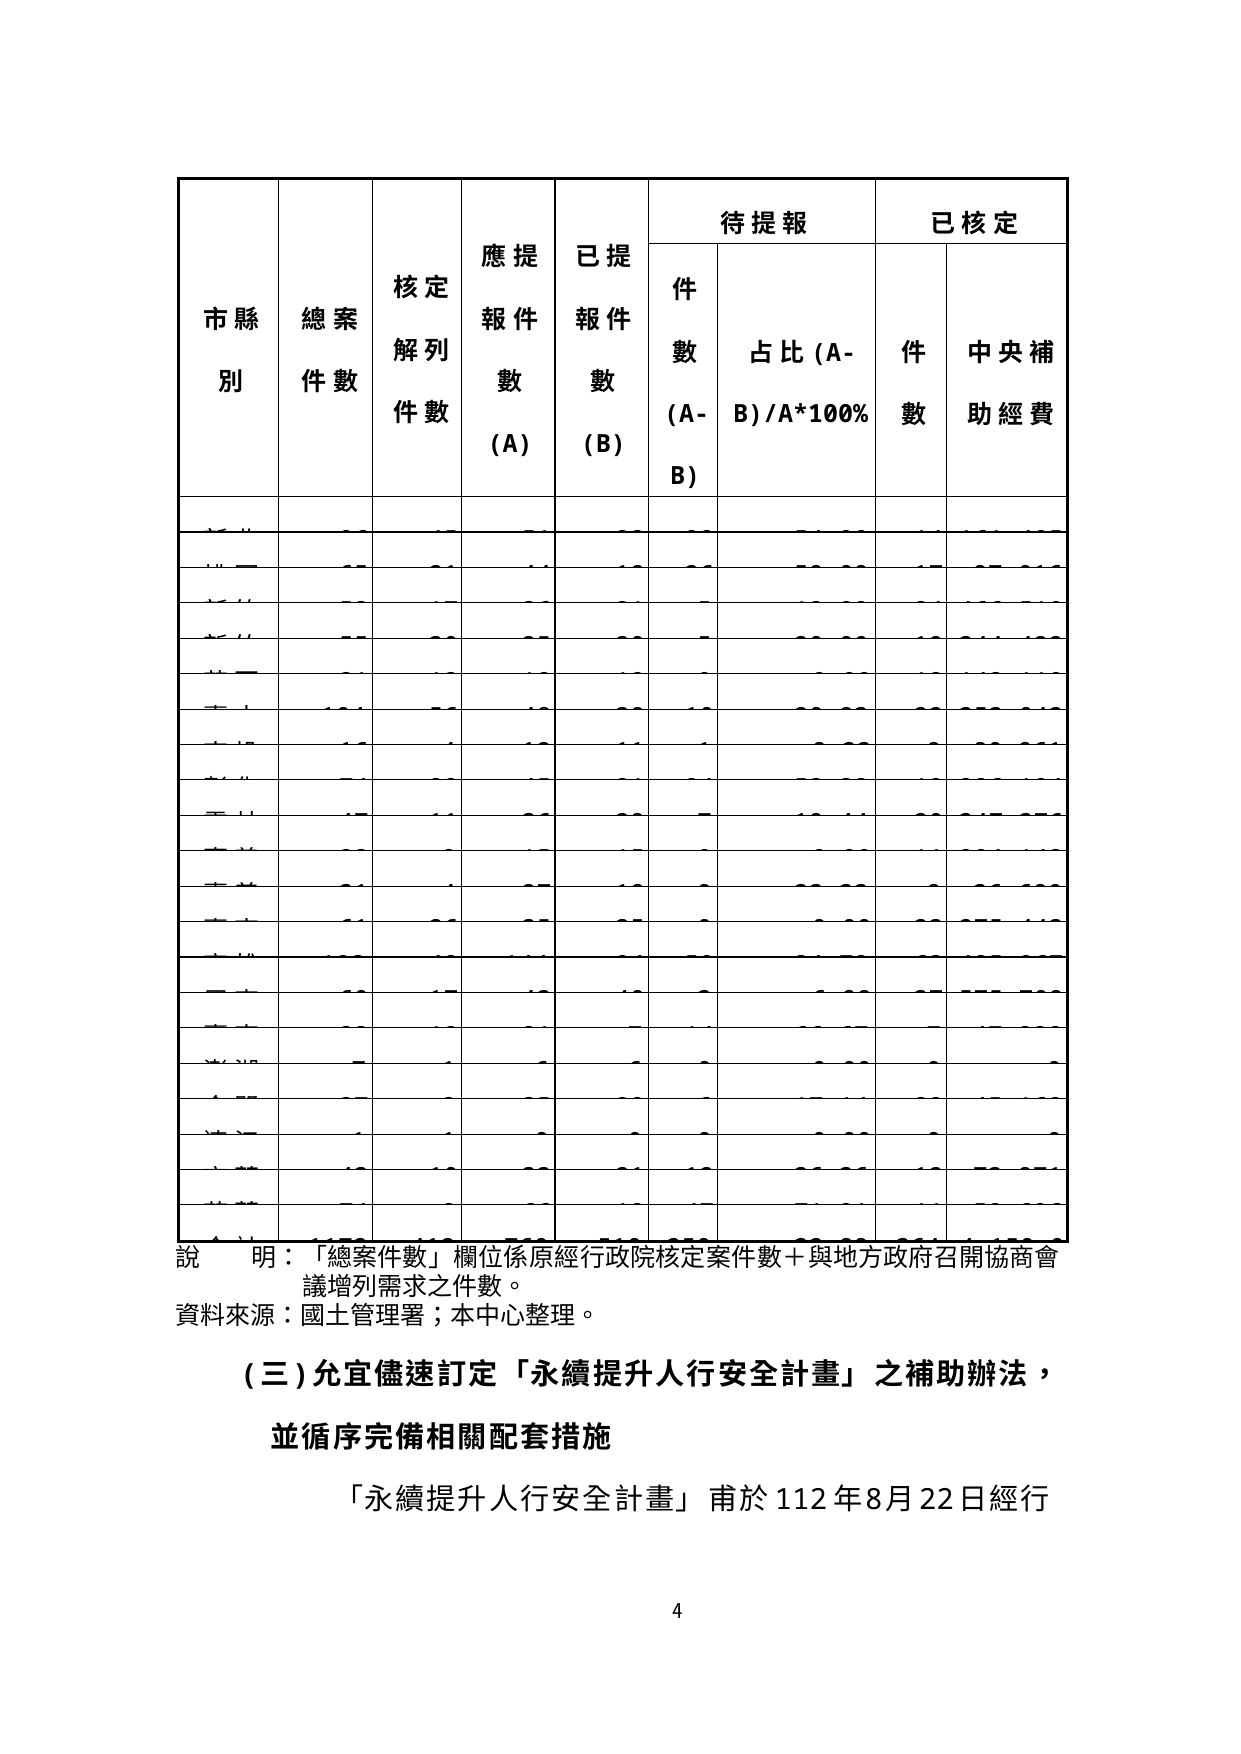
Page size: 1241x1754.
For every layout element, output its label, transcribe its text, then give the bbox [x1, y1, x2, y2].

table_cell 嘉義縣 [180, 816, 278, 850]
table_cell 29 [373, 745, 461, 779]
table_cell 15 [462, 816, 554, 850]
table_cell 58,606 [947, 1170, 1066, 1204]
table_cell 11 [876, 816, 946, 850]
table_cell 0 [649, 639, 717, 673]
table_cell 8 [876, 710, 946, 744]
table_cell 24 [876, 568, 946, 602]
table_cell 屏東縣 [180, 958, 278, 992]
table_cell 466,510 [947, 568, 1066, 602]
table_cell 37 [876, 958, 946, 992]
table_cell 中央補助經費 [947, 244, 1066, 496]
table_cell 臺中市 [180, 674, 278, 708]
table_cell 43 [462, 958, 554, 992]
table_cell 37 [279, 1064, 372, 1098]
table_cell 0 [876, 1028, 946, 1063]
table_cell 8.33 [718, 710, 875, 744]
table_cell 15 [556, 816, 648, 850]
table_cell 66 [462, 1170, 554, 1204]
table_cell 12 [373, 993, 461, 1027]
table_cell 6.98 [718, 958, 875, 992]
table_cell 17 [876, 533, 946, 567]
table_cell 21 [462, 993, 554, 1027]
table_cell 22 [876, 1064, 946, 1098]
table_cell 29 [556, 1064, 648, 1098]
table_cell 11 [556, 710, 648, 744]
table_cell 31 [279, 851, 372, 886]
table_cell 40 [556, 958, 648, 992]
table_cell 7 [279, 1028, 372, 1063]
table_cell 4 [373, 851, 461, 886]
table_cell 36,680 [947, 851, 1066, 886]
table_cell 25 [462, 603, 554, 638]
table_cell 0 [649, 1028, 717, 1063]
table_cell 0 [947, 1028, 1066, 1063]
table_cell 510 [556, 1205, 648, 1240]
table_cell 0 [462, 1099, 554, 1133]
table_cell 33.33 [718, 851, 875, 886]
table_cell 13 [373, 639, 461, 673]
table_cell 花蓮縣 [180, 1170, 278, 1204]
table_cell 7 [649, 780, 717, 815]
table_cell 23 [279, 816, 372, 850]
table_cell 20 [876, 780, 946, 815]
table_cell 19 [876, 745, 946, 779]
table_cell 36 [462, 568, 554, 602]
table_cell 12 [876, 639, 946, 673]
table_cell 425,067 [947, 922, 1066, 956]
table_header 核定解列件數 [373, 180, 461, 496]
table_cell 50 [649, 922, 717, 956]
table_cell 0.00 [718, 639, 875, 673]
table_cell 26 [373, 887, 461, 921]
table_cell 0 [556, 1099, 648, 1133]
table_cell 0 [947, 1099, 1066, 1133]
table_cell 17.14 [718, 1064, 875, 1098]
table_cell 36.36 [718, 1135, 875, 1169]
table_cell 16 [279, 710, 372, 744]
table_cell 47,228 [947, 993, 1066, 1027]
table_cell 占比(A-B)/A*100% [718, 244, 875, 496]
table_cell 1172 [279, 1205, 372, 1240]
table_cell 353,043 [947, 674, 1066, 708]
table_cell 20 [556, 603, 648, 638]
table_cell 10 [373, 1135, 461, 1169]
table_cell 104 [279, 674, 372, 708]
table_cell 48 [462, 674, 554, 708]
text 說 明：「總案件數」欄位係原經行政院核定案件數＋與地方政府召開協商會議增列需求之件數。 [176, 1243, 1061, 1301]
table_cell 193 [279, 922, 372, 956]
table_cell 23 [876, 887, 946, 921]
table_cell 1 [373, 1099, 461, 1133]
table_cell 36 [462, 780, 554, 815]
table_cell 35 [462, 1064, 554, 1098]
table_cell 新北市 [180, 497, 278, 531]
table_cell 226,104 [947, 745, 1066, 779]
table_cell 53 [279, 568, 372, 602]
table_cell 29 [556, 780, 648, 815]
table_cell 新竹縣 [180, 603, 278, 638]
table_cell 宜蘭縣 [180, 1135, 278, 1169]
table_cell 33 [279, 993, 372, 1027]
table_cell 6 [649, 1064, 717, 1098]
table_cell 臺東縣 [180, 993, 278, 1027]
table_cell 桃園市 [180, 533, 278, 567]
table_cell 18 [556, 533, 648, 567]
table_cell 21 [556, 745, 648, 779]
table_cell 0 [876, 1099, 946, 1133]
table_cell 74 [279, 1170, 372, 1204]
table_cell 33 [462, 1135, 554, 1169]
table_cell 8 [373, 816, 461, 850]
table_cell 14 [649, 993, 717, 1027]
table_cell 彰化縣 [180, 745, 278, 779]
table_cell 26 [649, 533, 717, 567]
table_cell 0.00 [718, 1099, 875, 1133]
table_cell 23 [556, 497, 648, 531]
table_cell 19.44 [718, 780, 875, 815]
table_cell 澎湖縣 [180, 1028, 278, 1063]
table_cell 12 [649, 1135, 717, 1169]
table_cell 件數 (A-B) [649, 244, 717, 496]
table_cell 74 [279, 745, 372, 779]
table_cell 21 [556, 1135, 648, 1169]
table_cell 6 [556, 1028, 648, 1063]
table_cell 12 [876, 1135, 946, 1169]
table_cell 250 [649, 1205, 717, 1240]
table_cell 51 [462, 497, 554, 531]
table_header 總案 件數 [279, 180, 372, 496]
table_cell 5 [649, 603, 717, 638]
table_cell 7 [876, 993, 946, 1027]
table_cell 161,405 [947, 497, 1066, 531]
table_cell 412 [373, 1205, 461, 1240]
table_cell 60 [279, 958, 372, 992]
table_cell 47 [279, 780, 372, 815]
table_cell 17 [373, 958, 461, 992]
table_cell 0 [649, 887, 717, 921]
table_cell 24 [649, 745, 717, 779]
table_cell 4 [373, 710, 461, 744]
table_cell 284,143 [947, 816, 1066, 850]
text 資料來源：國土管理署；本中心整理。 [176, 1301, 1061, 1330]
table_cell 0 [649, 1099, 717, 1133]
table_cell 364 [876, 1205, 946, 1240]
table_cell 件數 [876, 244, 946, 496]
table_cell 53.33 [718, 745, 875, 779]
table_cell 575,708 [947, 958, 1066, 992]
table_cell 59.09 [718, 533, 875, 567]
table_cell 12 [462, 710, 554, 744]
table_cell 6 [462, 1028, 554, 1063]
table_cell 18 [556, 639, 648, 673]
table_cell 760 [462, 1205, 554, 1240]
table_cell 21 [373, 533, 461, 567]
table_cell 144 [462, 922, 554, 956]
table_cell 30 [373, 603, 461, 638]
table_cell 55 [279, 603, 372, 638]
table_cell 高雄市 [180, 922, 278, 956]
table_cell 97,016 [947, 533, 1066, 567]
table_header 已核定 [876, 180, 1066, 243]
table_cell 13.89 [718, 568, 875, 602]
table_cell 45 [373, 497, 461, 531]
table_cell 31 [279, 639, 372, 673]
table_cell 連江縣 [180, 1099, 278, 1133]
table_cell 80,961 [947, 710, 1066, 744]
table_cell 新竹市 [180, 568, 278, 602]
table_cell 49 [373, 922, 461, 956]
table_cell 73,971 [947, 1135, 1066, 1169]
text (三)允宜儘速訂定「永續提升人行安全計畫」之補助辦法，並循序完備相關配套措施 [234, 1330, 1061, 1455]
table_cell 1 [373, 1028, 461, 1063]
table_cell 94 [556, 922, 648, 956]
table_header 應提報件數 (A) [462, 180, 554, 496]
table_cell 54.90 [718, 497, 875, 531]
table_cell 66.67 [718, 993, 875, 1027]
table_cell 14 [876, 497, 946, 531]
table_cell 56 [373, 674, 461, 708]
table_cell 63 [876, 922, 946, 956]
table_cell 19 [556, 1170, 648, 1204]
table_cell 2 [373, 1064, 461, 1098]
table_cell 61 [279, 887, 372, 921]
table_cell 44 [462, 533, 554, 567]
table_cell 11 [373, 780, 461, 815]
text 「永續提升人行安全計畫」甫於112年8月22日經行 [264, 1455, 1061, 1518]
table_cell 0.00 [718, 816, 875, 850]
table_cell 8 [373, 1170, 461, 1204]
table_cell 18 [462, 639, 554, 673]
table_cell 71.21 [718, 1170, 875, 1204]
table_cell 28 [649, 497, 717, 531]
table_cell 20.83 [718, 674, 875, 708]
table_cell 18 [556, 851, 648, 886]
table_header 已提報件數 (B) [556, 180, 648, 496]
table_cell 南投縣 [180, 710, 278, 744]
table_cell 43 [279, 1135, 372, 1169]
table_cell 96 [279, 497, 372, 531]
table_cell 27 [462, 851, 554, 886]
table_cell 苗栗縣 [180, 639, 278, 673]
table_cell 11 [876, 1170, 946, 1204]
table_cell 35 [462, 887, 554, 921]
table_header 待提報 [649, 180, 875, 243]
table_header 市縣別 [180, 180, 278, 496]
table_cell 143,110 [947, 639, 1066, 673]
table_cell 7 [556, 993, 648, 1027]
table_cell 1 [279, 1099, 372, 1133]
table_cell 1 [649, 710, 717, 744]
table_cell 17 [373, 568, 461, 602]
table_cell 22 [876, 674, 946, 708]
table_cell 雲林縣 [180, 780, 278, 815]
table_cell 9 [649, 851, 717, 886]
table_cell 31 [556, 568, 648, 602]
table_cell 10 [649, 674, 717, 708]
table_cell 0.00 [718, 887, 875, 921]
table_cell 臺南市 [180, 887, 278, 921]
table_cell 344,422 [947, 603, 1066, 638]
table_cell 38 [556, 674, 648, 708]
table_cell 32.89 [718, 1205, 875, 1240]
table_cell 47 [649, 1170, 717, 1204]
table_cell 5 [649, 568, 717, 602]
table_cell 3 [649, 958, 717, 992]
table_cell 20.00 [718, 603, 875, 638]
table_cell 金門縣 [180, 1064, 278, 1098]
table_cell 0 [649, 816, 717, 850]
table_cell 35 [556, 887, 648, 921]
table_cell 65 [279, 533, 372, 567]
table_cell 347,376 [947, 780, 1066, 815]
table_cell 0.00 [718, 1028, 875, 1063]
table_cell 嘉義市 [180, 851, 278, 886]
table_cell 19 [876, 603, 946, 638]
table_cell 4,150,000 [947, 1205, 1066, 1240]
table_cell 275,443 [947, 887, 1066, 921]
table_cell 8 [876, 851, 946, 886]
table_cell 合計 [180, 1205, 278, 1240]
table_cell 45,168 [947, 1064, 1066, 1098]
table_cell 34.72 [718, 922, 875, 956]
table_cell 45 [462, 745, 554, 779]
